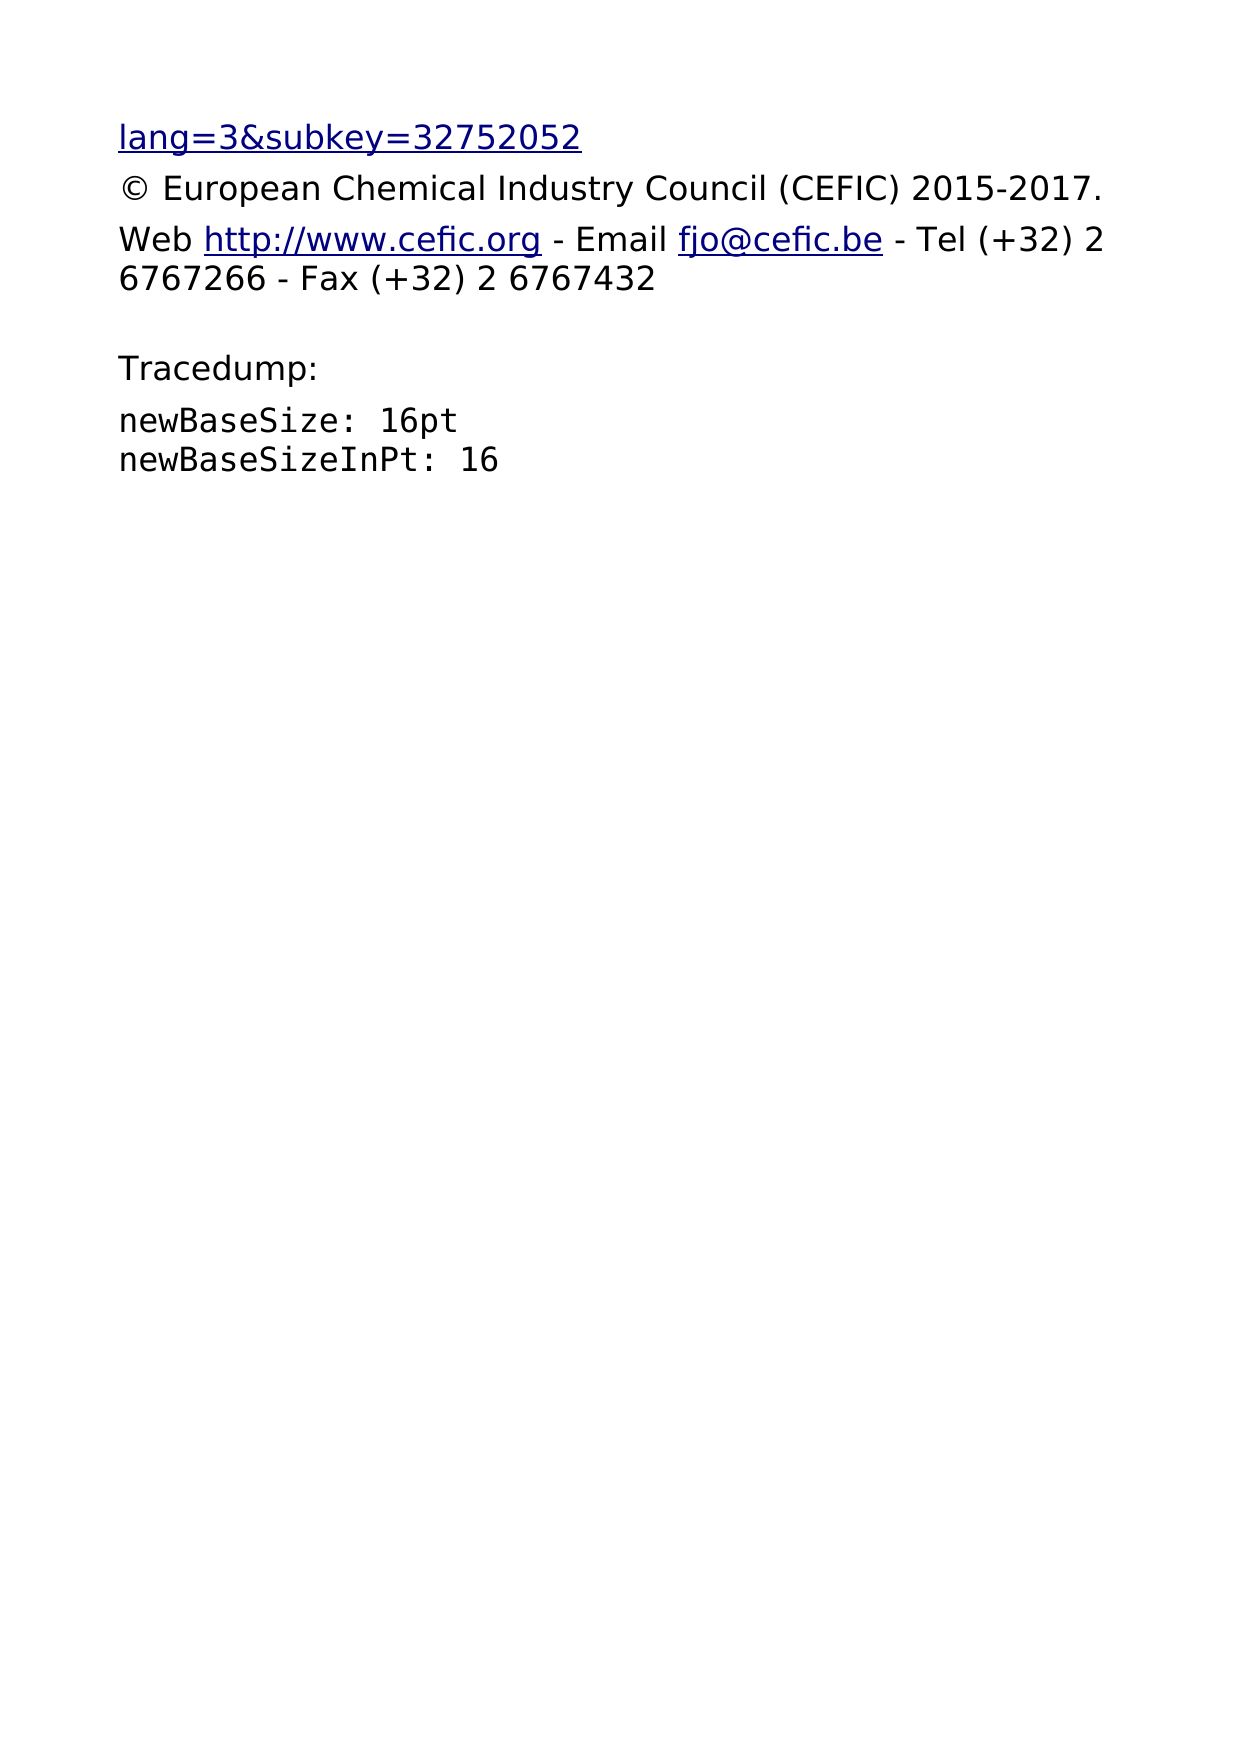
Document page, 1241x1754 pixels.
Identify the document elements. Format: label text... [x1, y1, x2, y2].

text newBaseSize: 16pt newBaseSizeInPt: 16 [118, 401, 1122, 479]
text © European Chemical Industry Council (CEFIC) 2015-2017. [118, 169, 1122, 208]
text lang=3&subkey=32752052 [118, 118, 1122, 157]
text Web http://www.cefic.org - Email fjo@cefic.be - Tel (+32) 2 6767266 - Fax (+32) 2 6767432 [118, 221, 1122, 298]
text Tracedump: [118, 311, 1122, 389]
